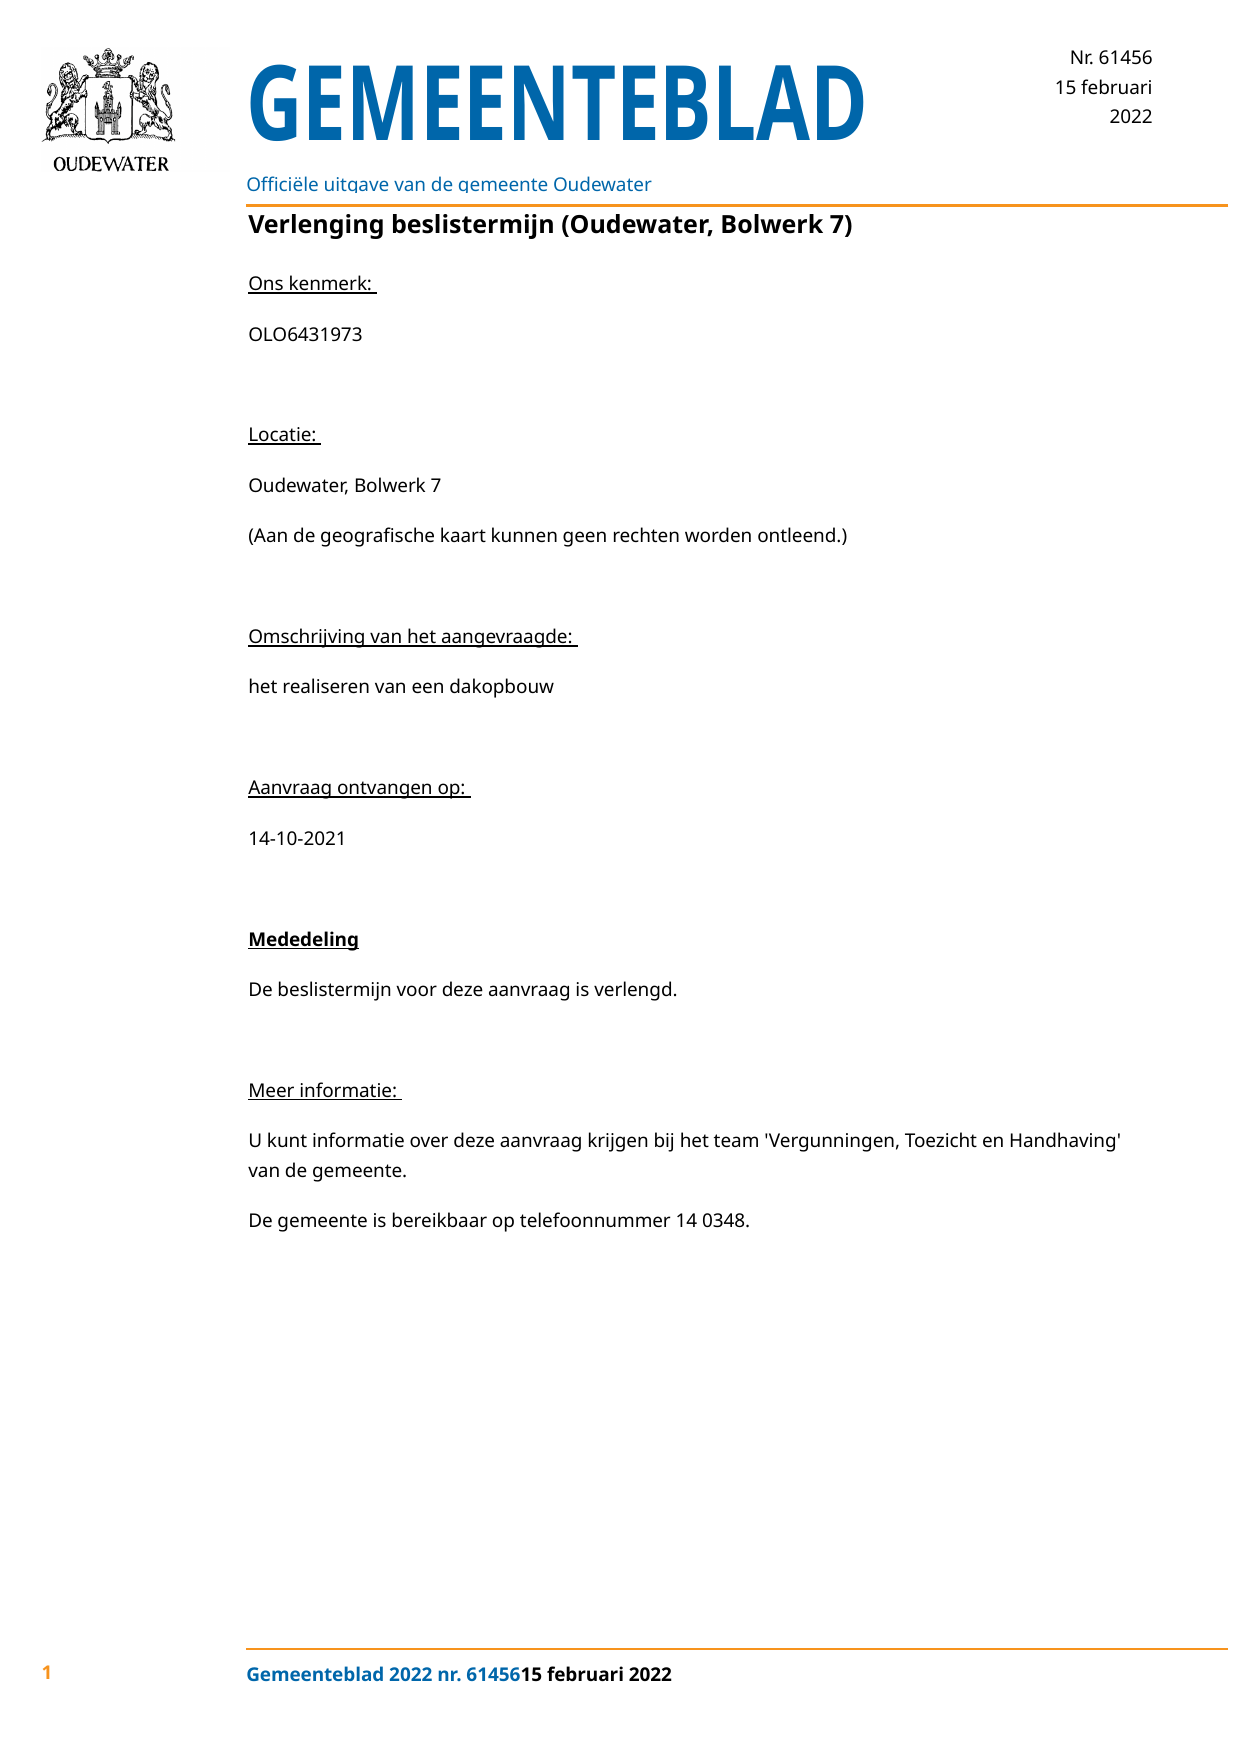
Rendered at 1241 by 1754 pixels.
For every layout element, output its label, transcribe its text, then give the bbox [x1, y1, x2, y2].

text Aanvraag ontvangen op: [248, 774, 1152, 800]
text U kunt informatie over deze aanvraag krijgen bij het team 'Vergunningen, Toezicht en Handhaving' van de gemeente. [248, 1127, 1152, 1183]
text 14-10-2021 [248, 825, 1152, 851]
text het realiseren van een dakopbouw [248, 674, 1152, 699]
text Oudewater, Bolwerk 7 [248, 472, 1152, 498]
text OLO6431973 [248, 321, 1152, 346]
picture [41, 47, 231, 172]
text Locatie: [248, 422, 1152, 447]
text De beslistermijn voor deze aanvraag is verlengd. [248, 976, 1152, 1002]
text De gemeente is bereikbaar op telefoonnummer 14 0348. [248, 1207, 1152, 1233]
text (Aan de geografische kaart kunnen geen rechten worden ontleend.) [248, 522, 1152, 548]
text Meer informatie: [248, 1077, 1152, 1103]
text Ons kenmerk: [248, 270, 1152, 296]
text Mededeling [248, 926, 1152, 951]
text Omschrijving van het aangevraagde: [248, 623, 1152, 649]
text Verlenging beslistermijn (Oudewater, Bolwerk 7) [248, 207, 1152, 241]
